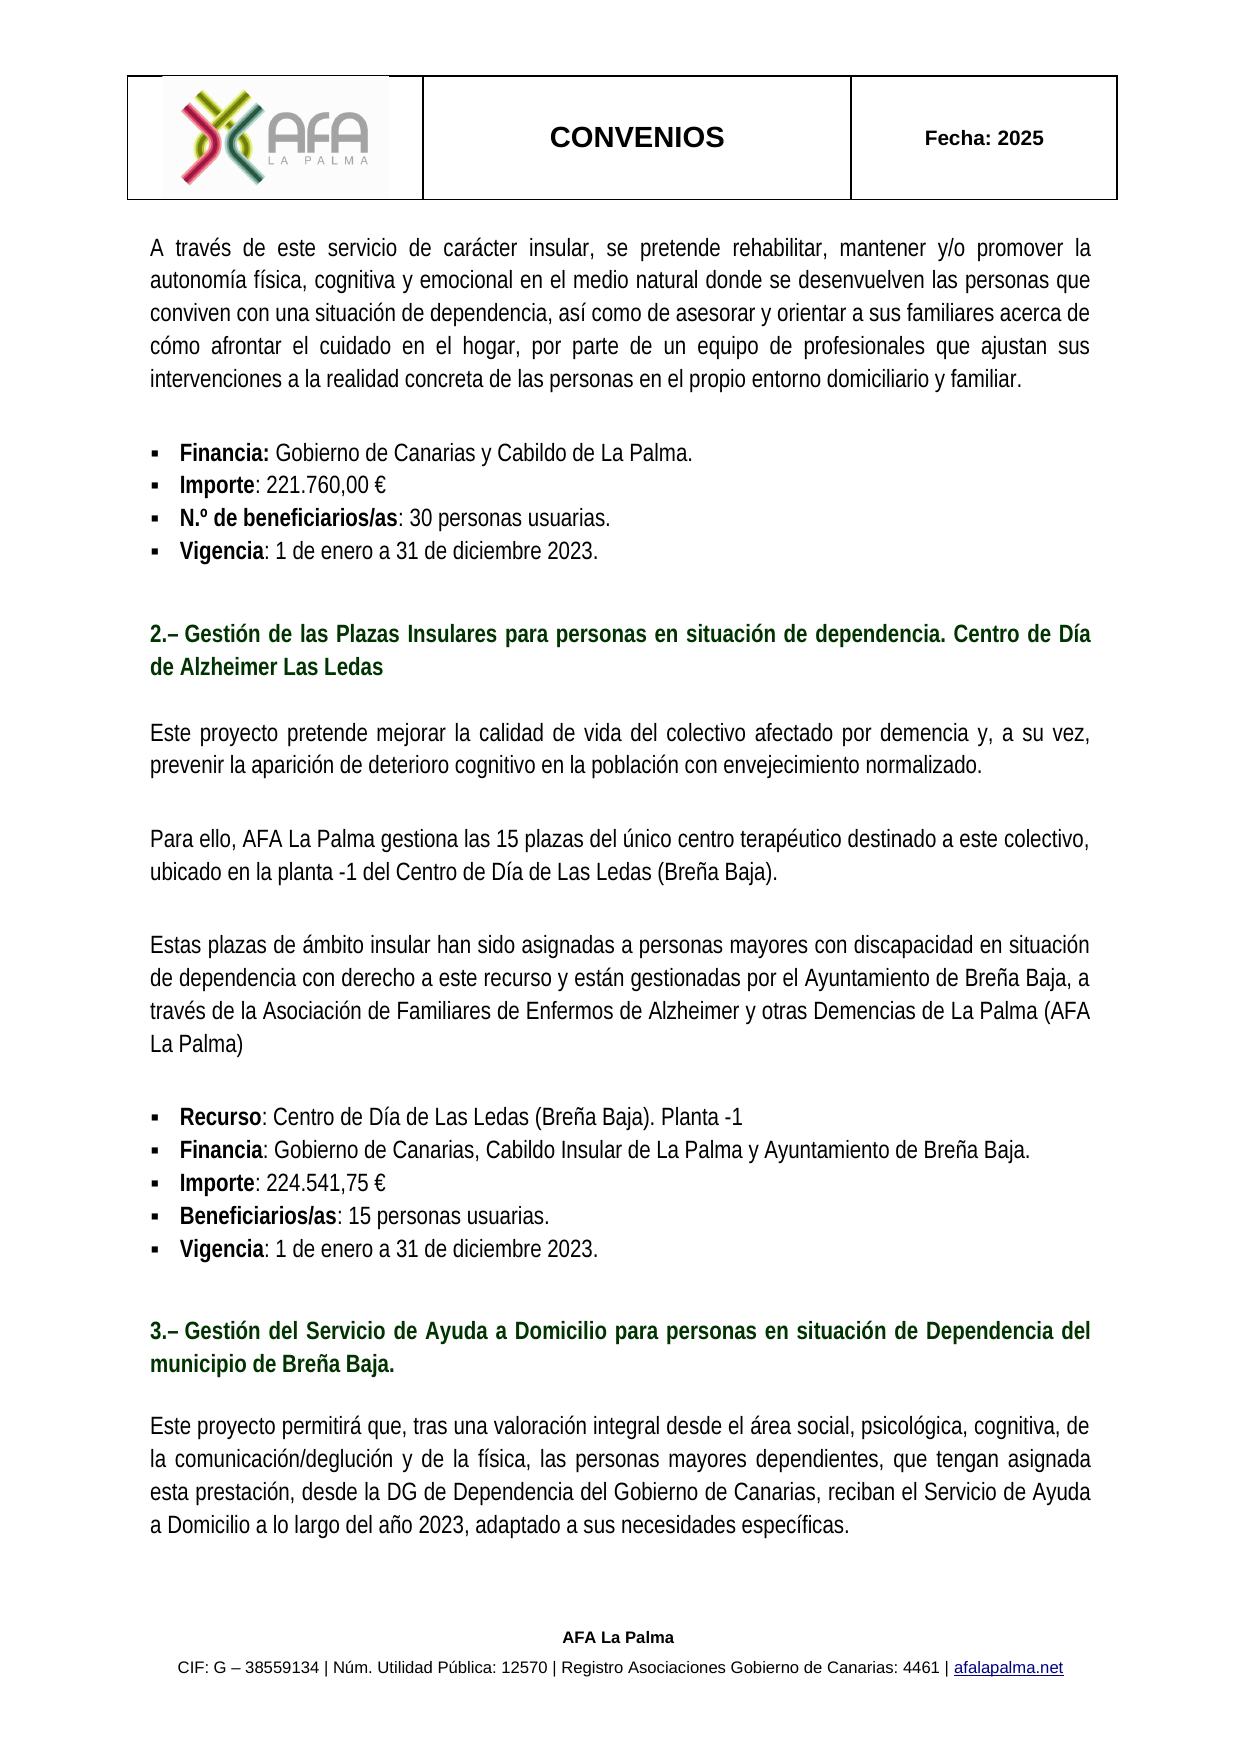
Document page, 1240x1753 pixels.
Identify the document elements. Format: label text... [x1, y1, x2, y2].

text Este proyecto pretende mejorar la calidad de vida del colectivo afectado por demencia y, a su vez, prevenir la aparición de deterioro cognitivo en la población con envejecimiento normalizado. [150, 718, 1093, 779]
list Importe: 224.541,75 € [150, 1168, 1093, 1197]
list Vigencia: 1 de enero a 31 de diciembre 2023. [150, 536, 1093, 565]
subtitle 2.– Gestión de las Plazas Insulares para personas en situación de dependencia. Centro de Día de Alzheimer Las Ledas [150, 619, 1093, 680]
text Estas plazas de ámbito insular han sido asignadas a personas mayores con discapacidad en situación de dependencia con derecho a este recurso y están gestionadas por el Ayuntamiento de Breña Baja, a través de la Asociación de Familiares de Enfermos de Alzheimer y otras Demencias de La Palma (AFA La Palma) [150, 930, 1093, 1057]
list Recurso: Centro de Día de Las Ledas (Breña Baja). Planta -1 [150, 1102, 1093, 1131]
text Este proyecto permitirá que, tras una valoración integral desde el área social, psicológica, cognitiva, de la comunicación/deglución y de la física, las personas mayores dependientes, que tengan asignada esta prestación, desde la DG de Dependencia del Gobierno de Canarias, reciban el Servicio de Ayuda a Domicilio a lo largo del año 2023, adaptado a sus necesidades específicas. [150, 1411, 1093, 1538]
list Vigencia: 1 de enero a 31 de diciembre 2023. [150, 1234, 1093, 1262]
text Para ello, AFA La Palma gestiona las 15 plazas del único centro terapéutico destinado a este colectivo, ubicado en la planta -1 del Centro de Día de Las Ledas (Breña Baja). [150, 824, 1093, 885]
text A través de este servicio de carácter insular, se pretende rehabilitar, mantener y/o promover la autonomía física, cognitiva y emocional en el medio natural donde se desenvuelven las personas que conviven con una situación de dependencia, así como de asesorar y orientar a sus familiares acerca de cómo afrontar el cuidado en el hogar, por parte de un equipo de profesionales que ajustan sus intervenciones a la realidad concreta de las personas en el propio entorno domiciliario y familiar. [150, 233, 1093, 393]
list Financia: Gobierno de Canarias y Cabildo de La Palma. [150, 438, 1093, 466]
list Financia: Gobierno de Canarias, Cabildo Insular de La Palma y Ayuntamiento de Breña Baja. [150, 1135, 1093, 1164]
list Beneficiarios/as: 15 personas usuarias. [150, 1201, 1093, 1229]
subtitle 3.– Gestión del Servicio de Ayuda a Domicilio para personas en situación de Dependencia del municipio de Breña Baja. [150, 1316, 1093, 1378]
list Importe: 221.760,00 € [150, 471, 1093, 499]
list N.º de beneficiarios/as: 30 personas usuarias. [150, 503, 1093, 532]
